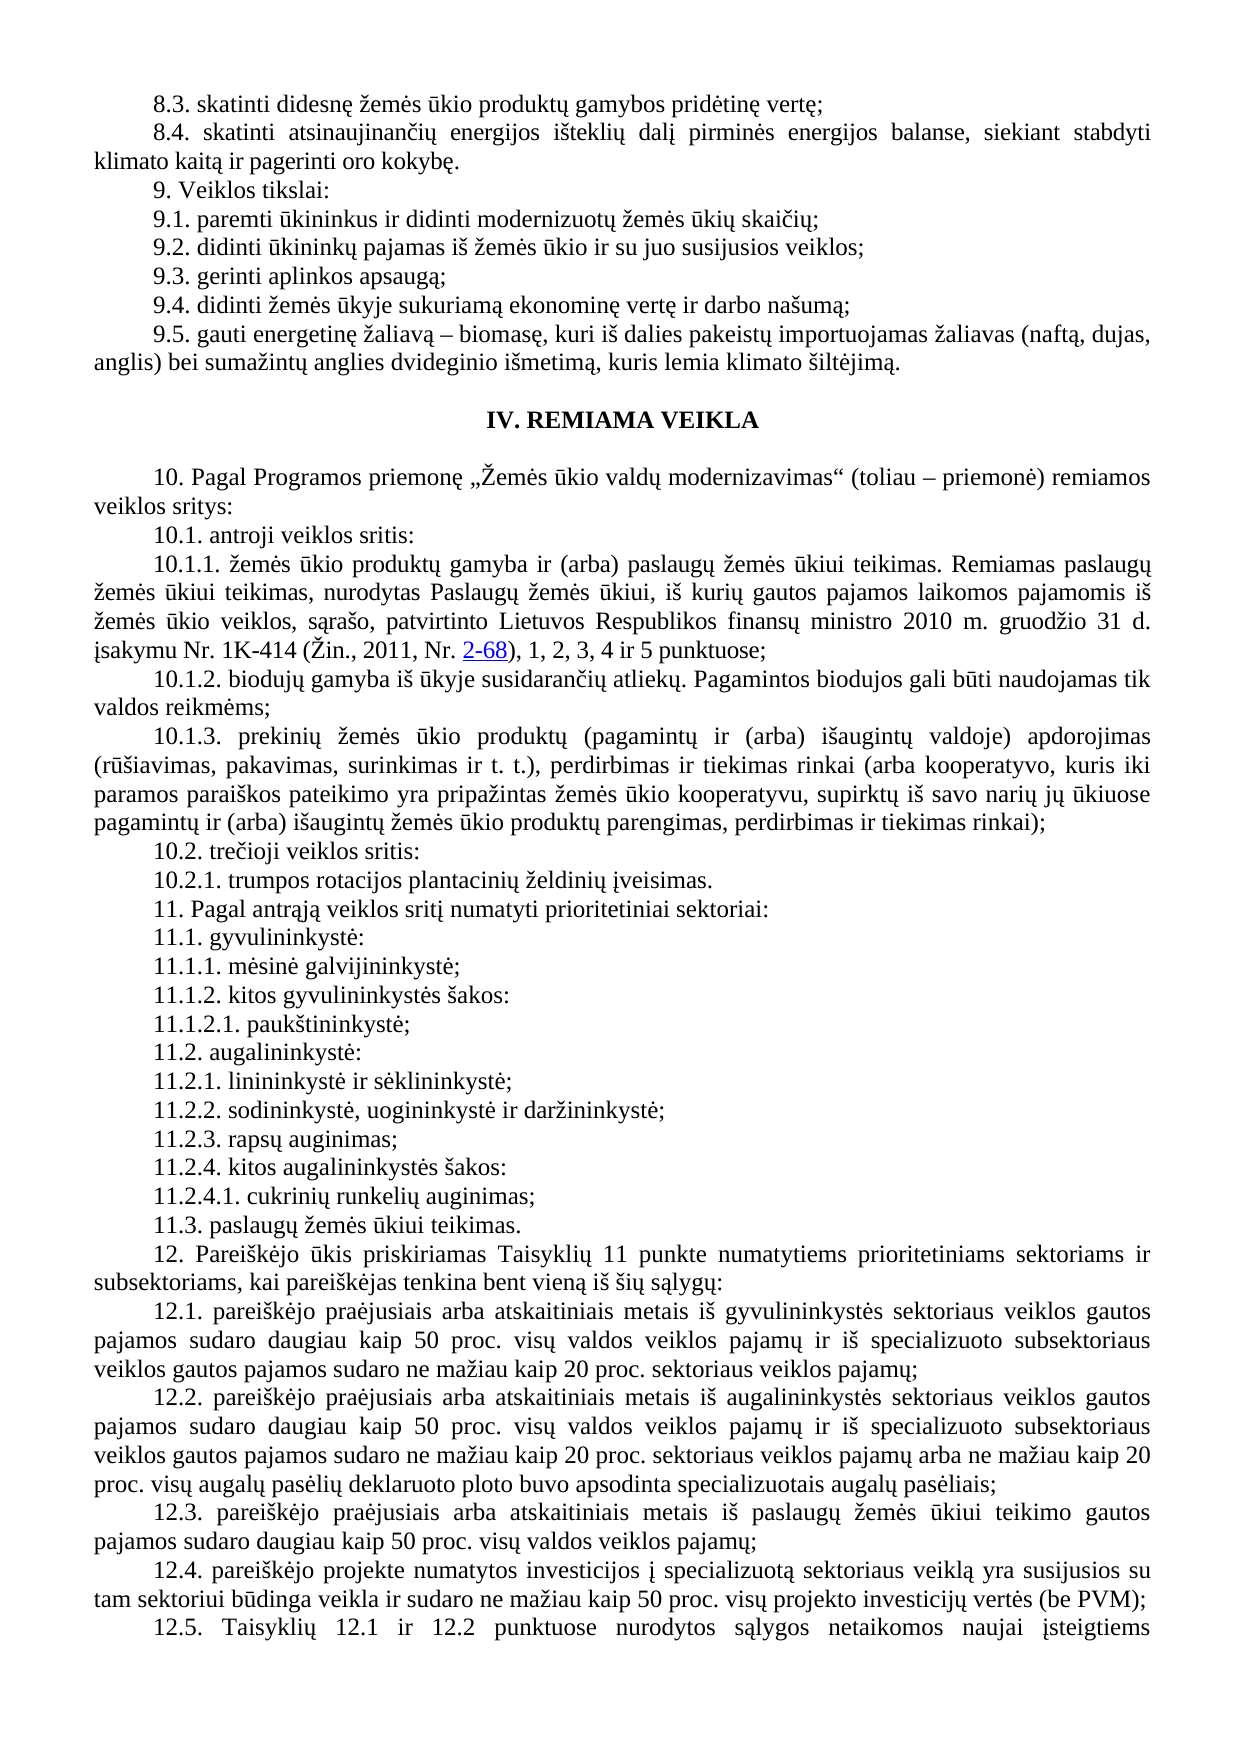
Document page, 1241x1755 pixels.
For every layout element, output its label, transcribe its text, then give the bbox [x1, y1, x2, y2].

text 9.2. didinti ūkininkų pajamas iš žemės ūkio ir su juo susijusios veiklos; [94, 232, 1152, 261]
text 9.5. gauti energetinę žaliavą – biomasę, kuri iš dalies pakeistų importuojamas žaliavas (naftą, dujas, anglis) bei sumažintų anglies dvideginio išmetimą, kuris lemia klimato šiltėjimą. [94, 319, 1152, 376]
text 10.1.2. biodujų gamyba iš ūkyje susidarančių atliekų. Pagamintos biodujos gali būti naudojamas tik valdos reikmėms; [94, 664, 1152, 721]
text 10.1. antroji veiklos sritis: [94, 520, 1152, 549]
text 8.3. skatinti didesnę žemės ūkio produktų gamybos pridėtinę vertę; [94, 89, 1152, 117]
text 9.1. paremti ūkininkus ir didinti modernizuotų žemės ūkių skaičių; [94, 204, 1152, 232]
text 11.2.4. kitos augalininkystės šakos: [94, 1152, 1152, 1181]
text 12.2. pareiškėjo praėjusiais arba atskaitiniais metais iš augalininkystės sektoriaus veiklos gautos pajamos sudaro daugiau kaip 50 proc. visų valdos veiklos pajamų ir iš specializuoto subsektoriaus veiklos gautos pajamos sudaro ne mažiau kaip 20 proc. sektoriaus veiklos pajamų arba ne mažiau kaip 20 proc. visų augalų pasėlių deklaruoto ploto buvo apsodinta specializuotais augalų pasėliais; [94, 1382, 1152, 1497]
text 12.1. pareiškėjo praėjusiais arba atskaitiniais metais iš gyvulininkystės sektoriaus veiklos gautos pajamos sudaro daugiau kaip 50 proc. visų valdos veiklos pajamų ir iš specializuoto subsektoriaus veiklos gautos pajamos sudaro ne mažiau kaip 20 proc. sektoriaus veiklos pajamų; [94, 1296, 1152, 1382]
text 11.2.4.1. cukrinių runkelių auginimas; [94, 1181, 1152, 1210]
text 10.1.1. žemės ūkio produktų gamyba ir (arba) paslaugų žemės ūkiui teikimas. Remiamas paslaugų žemės ūkiui teikimas, nurodytas Paslaugų žemės ūkiui, iš kurių gautos pajamos laikomos pajamomis iš žemės ūkio veiklos, sąrašo, patvirtinto Lietuvos Respublikos finansų ministro 2010 m. gruodžio 31 d. įsakymu Nr. 1K-414 (Žin., 2011, Nr. 2-68), 1, 2, 3, 4 ir 5 punktuose; [94, 549, 1152, 664]
text 11.2. augalininkystė: [94, 1037, 1152, 1066]
text 8.4. skatinti atsinaujinančių energijos išteklių dalį pirminės energijos balanse, siekiant stabdyti klimato kaitą ir pagerinti oro kokybę. [94, 117, 1152, 175]
text 9. Veiklos tikslai: [94, 175, 1152, 204]
text 12. Pareiškėjo ūkis priskiriamas Taisyklių 11 punkte numatytiems prioritetiniams sektoriams ir subsektoriams, kai pareiškėjas tenkina bent vieną iš šių sąlygų: [94, 1239, 1152, 1296]
text 11.1.1. mėsinė galvijininkystė; [94, 951, 1152, 980]
text 12.5. Taisyklių 12.1 ir 12.2 punktuose nurodytos sąlygos netaikomos naujai įsteigtiems [94, 1612, 1152, 1641]
text 9.4. didinti žemės ūkyje sukuriamą ekonominę vertę ir darbo našumą; [94, 290, 1152, 319]
text 11.2.3. rapsų auginimas; [94, 1124, 1152, 1152]
text 11.1.2.1. paukštininkystė; [94, 1009, 1152, 1037]
text 11. Pagal antrąją veiklos sritį numatyti prioritetiniai sektoriai: [94, 894, 1152, 922]
text 11.1.2. kitos gyvulininkystės šakos: [94, 980, 1152, 1009]
text 10. Pagal Programos priemonę „Žemės ūkio valdų modernizavimas“ (toliau – priemonė) remiamos veiklos sritys: [94, 462, 1152, 520]
text 9.3. gerinti aplinkos apsaugą; [94, 261, 1152, 290]
text 10.1.3. prekinių žemės ūkio produktų (pagamintų ir (arba) išaugintų valdoje) apdorojimas (rūšiavimas, pakavimas, surinkimas ir t. t.), perdirbimas ir tiekimas rinkai (arba kooperatyvo, kuris iki paramos paraiškos pateikimo yra pripažintas žemės ūkio kooperatyvu, supirktų iš savo narių jų ūkiuose pagamintų ir (arba) išaugintų žemės ūkio produktų parengimas, perdirbimas ir tiekimas rinkai); [94, 721, 1152, 836]
text 12.4. pareiškėjo projekte numatytos investicijos į specializuotą sektoriaus veiklą yra susijusios su tam sektoriui būdinga veikla ir sudaro ne mažiau kaip 50 proc. visų projekto investicijų vertės (be PVM); [94, 1555, 1152, 1612]
text 12.3. pareiškėjo praėjusiais arba atskaitiniais metais iš paslaugų žemės ūkiui teikimo gautos pajamos sudaro daugiau kaip 50 proc. visų valdos veiklos pajamų; [94, 1497, 1152, 1555]
text 11.3. paslaugų žemės ūkiui teikimas. [94, 1210, 1152, 1239]
text 11.1. gyvulininkystė: [94, 922, 1152, 951]
text 10.2. trečioji veiklos sritis: [94, 836, 1152, 865]
text IV. REMIAMA VEIKLA [94, 405, 1152, 434]
text 11.2.2. sodininkystė, uogininkystė ir daržininkystė; [94, 1095, 1152, 1124]
text 10.2.1. trumpos rotacijos plantacinių želdinių įveisimas. [94, 865, 1152, 894]
text 11.2.1. linininkystė ir sėklininkystė; [94, 1066, 1152, 1095]
